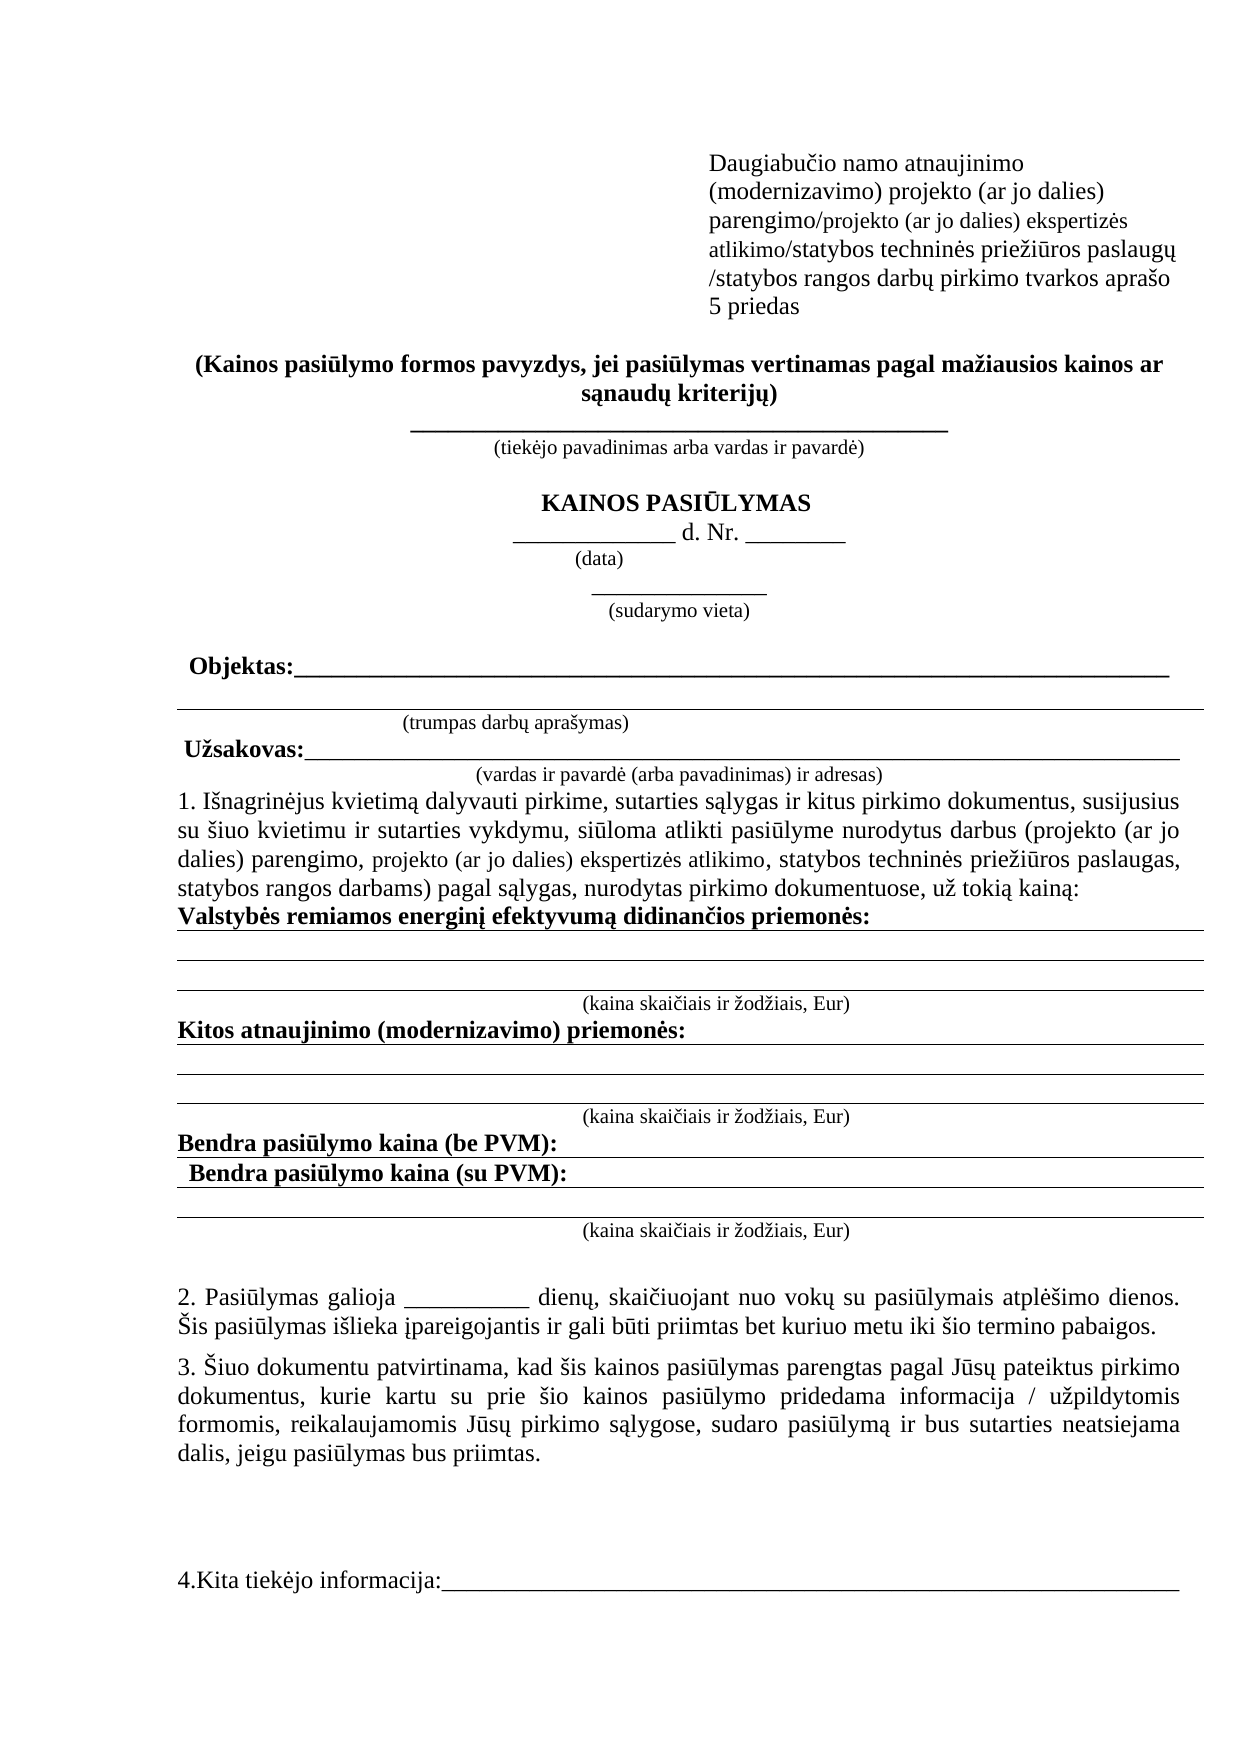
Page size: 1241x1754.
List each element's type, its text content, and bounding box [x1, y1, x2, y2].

text Daugiabučio namo atnaujinimo [177, 148, 1181, 176]
text 5 priedas [177, 291, 1181, 320]
text 3. Šiuo dokumentu patvirtinama, kad šis kainos pasiūlymas parengtas pagal Jūsų pateiktus pirkimo dokumentus, kurie kartu su prie šio kainos pasiūlymo pridedama informacija / užpildytomis formomis, reikalaujamomis Jūsų pirkimo sąlygose, sudaro pasiūlymą ir bus sutarties neatsiejama dalis, jeigu pasiūlymas bus priimtas. [177, 1352, 1181, 1467]
table_cell [177, 961, 1204, 990]
text (vardas ir pavardė (arba pavadinimas) ir adresas) [177, 762, 1181, 786]
text (trumpas darbų aprašymas) [177, 710, 1181, 734]
text 1. Išnagrinėjus kvietimą dalyvauti pirkime, sutarties sąlygas ir kitus pirkimo dokumentus, susijusius su šiuo kvietimu ir sutarties vykdymu, siūloma atlikti pasiūlyme nurodytus darbus (projekto (ar jo dalies) parengimo, projekto (ar jo dalies) ekspertizės atlikimo, statybos techninės priežiūros paslaugas, statybos rangos darbams) pagal sąlygas, nurodytas pirkimo dokumentuose, už tokią kainą: [177, 786, 1181, 901]
table_header Bendra pasiūlymo kaina (su PVM): [177, 1158, 1204, 1187]
text (data) [177, 545, 1021, 569]
table_header Objektas:______________________________________________________________________ [177, 651, 1204, 708]
text atlikimo/statybos techninės priežiūros paslaugų [177, 234, 1181, 263]
table_cell [177, 1188, 1204, 1217]
text (Kainos pasiūlymo formos pavyzdys, jei pasiūlymas vertinamas pagal mažiausios kainos ar sąnaudų kriterijų) [177, 349, 1181, 406]
text Kainos pasiūlymas [177, 488, 1181, 517]
table_header [1011, 1242, 1204, 1271]
text (kaina skaičiais ir žodžiais, Eur) [447, 1218, 1181, 1242]
text ______________ [177, 569, 1181, 598]
text 4.Kita tiekėjo informacija:___________________________________________________________ [177, 1565, 1181, 1594]
text ___________________________________________ [177, 406, 1181, 435]
text Kitos atnaujinimo (modernizavimo) priemonės: [177, 1015, 1181, 1044]
text Bendra pasiūlymo kaina (be PVM): [177, 1128, 1181, 1157]
text (kaina skaičiais ir žodžiais, Eur) [447, 1104, 1181, 1128]
text Užsakovas:______________________________________________________________________ [177, 734, 1181, 762]
text (sudarymo vieta) [177, 598, 1181, 622]
text parengimo/projekto (ar jo dalies) ekspertizės [177, 205, 1181, 234]
text /statybos rangos darbų pirkimo tvarkos aprašo [177, 263, 1181, 291]
table_header [177, 1045, 1204, 1073]
table_cell [177, 1075, 1204, 1103]
table_header [177, 1242, 379, 1271]
text (tiekėjo pavadinimas arba vardas ir pavardė) [177, 435, 1181, 459]
text _____________ d. Nr. ________ [177, 517, 1181, 545]
text (kaina skaičiais ir žodžiais, Eur) [447, 991, 1181, 1015]
table_header [177, 931, 1204, 960]
table_header [379, 1242, 1011, 1271]
text (modernizavimo) projekto (ar jo dalies) [177, 176, 1181, 205]
text 2. Pasiūlymas galioja __________ dienų, skaičiuojant nuo vokų su pasiūlymais atplėšimo dienos. Šis pasiūlymas išlieka įpareigojantis ir gali būti priimtas bet kuriuo metu iki šio termino pabaigos. [177, 1282, 1181, 1340]
text Valstybės remiamos energinį efektyvumą didinančios priemonės: [177, 901, 1181, 930]
